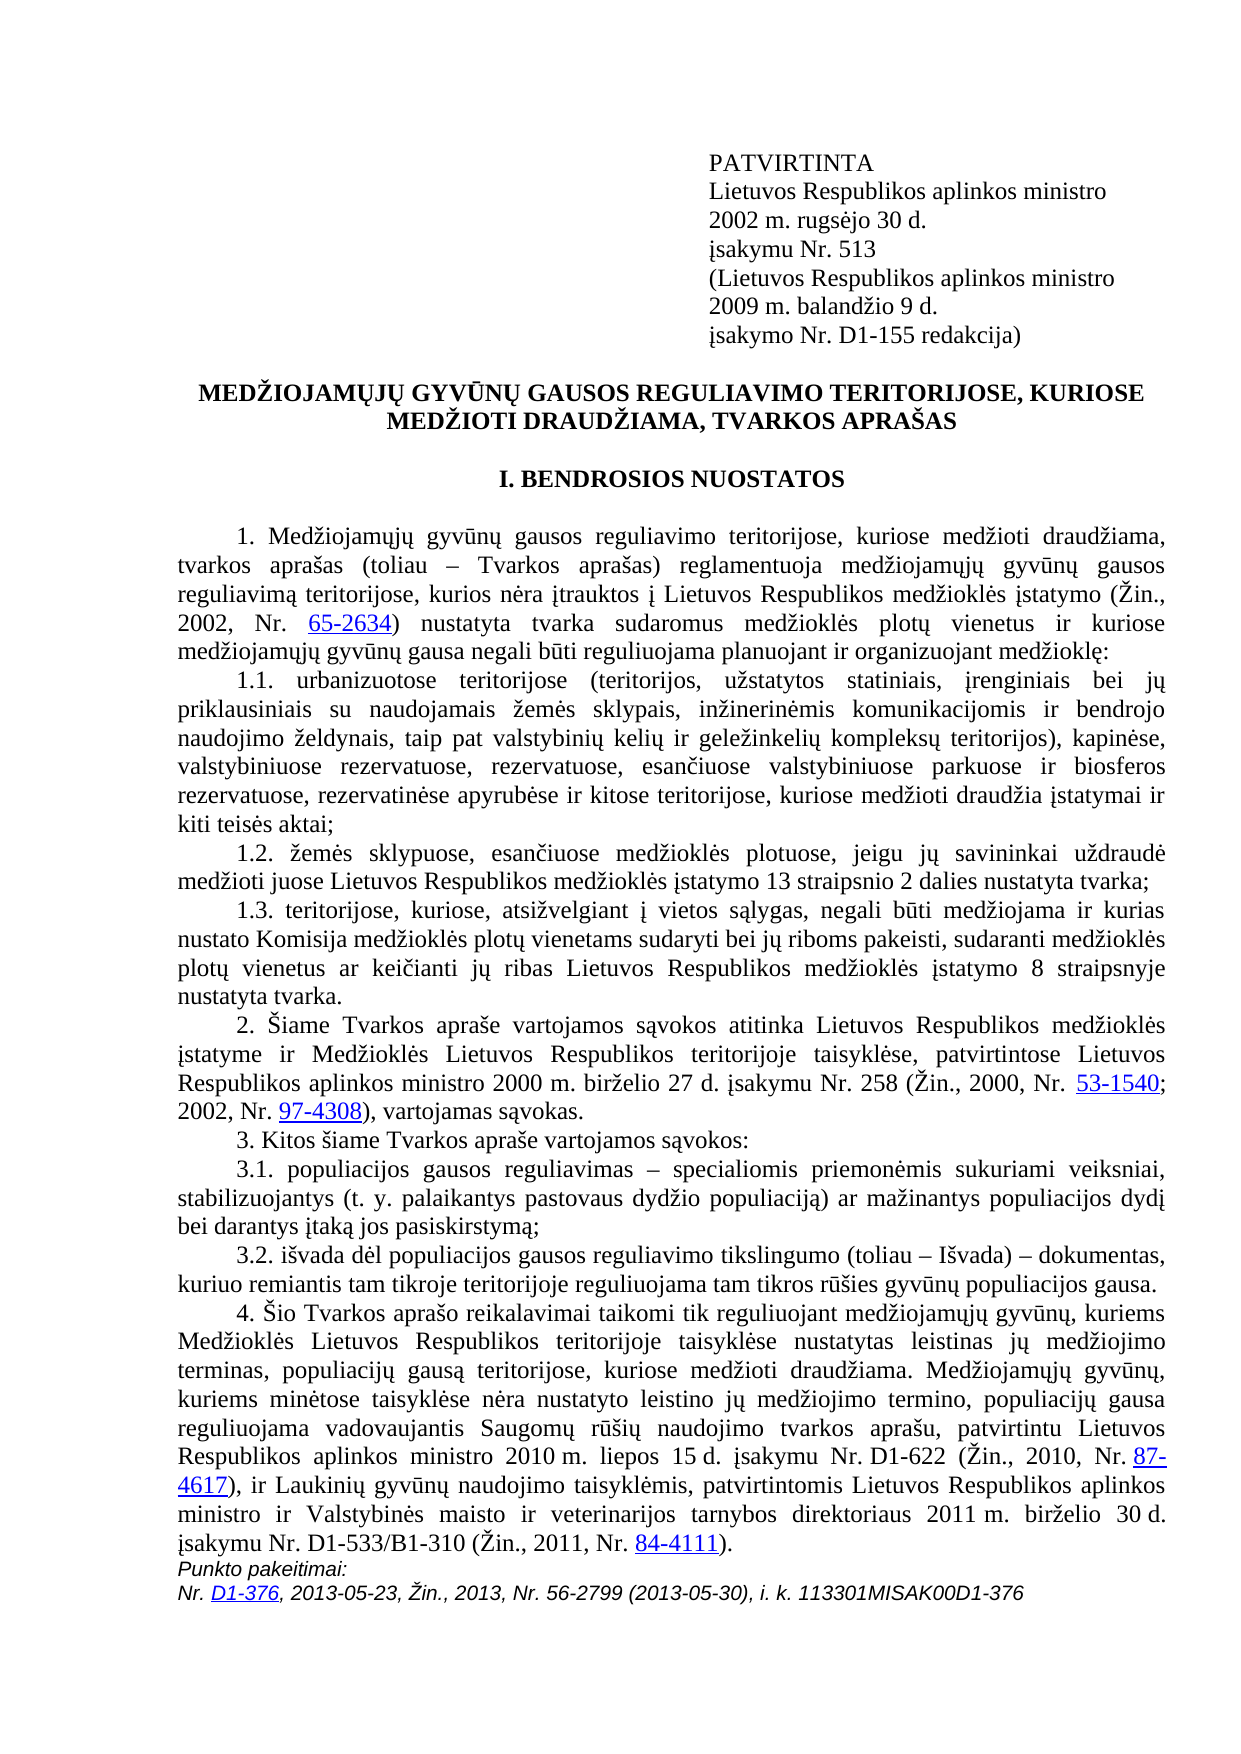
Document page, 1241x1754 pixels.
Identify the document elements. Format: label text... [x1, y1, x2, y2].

text 3.2. išvada dėl populiacijos gausos reguliavimo tikslingumo (toliau – Išvada) – dokumentas, kuriuo remiantis tam tikroje teritorijoje reguliuojama tam tikros rūšies gyvūnų populiacijos gausa. [177, 1240, 1166, 1298]
text 2002 m. rugsėjo 30 d. [177, 205, 1166, 234]
text 2009 m. balandžio 9 d. [177, 291, 1166, 320]
text PATVIRTINTA [177, 148, 1166, 176]
text 1.3. teritorijose, kuriose, atsižvelgiant į vietos sąlygas, negali būti medžiojama ir kurias nustato Komisija medžioklės plotų vienetams sudaryti bei jų riboms pakeisti, sudaranti medžioklės plotų vienetus ar keičianti jų ribas Lietuvos Respublikos medžioklės įstatymo 8 straipsnyje nustatyta tvarka. [177, 895, 1166, 1010]
text (Lietuvos Respublikos aplinkos ministro [177, 263, 1166, 291]
text 1. Medžiojamųjų gyvūnų gausos reguliavimo teritorijose, kuriose medžioti draudžiama, tvarkos aprašas (toliau – Tvarkos aprašas) reglamentuoja medžiojamųjų gyvūnų gausos reguliavimą teritorijose, kurios nėra įtrauktos į Lietuvos Respublikos medžioklės įstatymo (Žin., 2002, Nr. 65-2634) nustatyta tvarka sudaromus medžioklės plotų vienetus ir kuriose medžiojamųjų gyvūnų gausa negali būti reguliuojama planuojant ir organizuojant medžioklę: [177, 521, 1166, 665]
text 3.1. populiacijos gausos reguliavimas – specialiomis priemonėmis sukuriami veiksniai, stabilizuojantys (t. y. palaikantys pastovaus dydžio populiaciją) ar mažinantys populiacijos dydį bei darantys įtaką jos pasiskirstymą; [177, 1154, 1166, 1240]
text įsakymo Nr. D1-155 redakcija) [177, 320, 1166, 349]
text 2. Šiame Tvarkos apraše vartojamos sąvokos atitinka Lietuvos Respublikos medžioklės įstatyme ir Medžioklės Lietuvos Respublikos teritorijoje taisyklėse, patvirtintose Lietuvos Respublikos aplinkos ministro 2000 m. birželio 27 d. įsakymu Nr. 258 (Žin., 2000, Nr. 53-1540; 2002, Nr. 97-4308), vartojamas sąvokas. [177, 1010, 1166, 1125]
text įsakymu Nr. 513 [177, 234, 1166, 263]
text 3. Kitos šiame Tvarkos apraše vartojamos sąvokos: [177, 1125, 1166, 1154]
text 1.2. žemės sklypuose, esančiuose medžioklės plotuose, jeigu jų savininkai uždraudė medžioti juose Lietuvos Respublikos medžioklės įstatymo 13 straipsnio 2 dalies nustatyta tvarka; [177, 838, 1166, 895]
text Punkto pakeitimai: [177, 1556, 1166, 1580]
text 4. Šio Tvarkos aprašo reikalavimai taikomi tik reguliuojant medžiojamųjų gyvūnų, kuriems Medžioklės Lietuvos Respublikos teritorijoje taisyklėse nustatytas leistinas jų medžiojimo terminas, populiacijų gausą teritorijose, kuriose medžioti draudžiama. Medžiojamųjų gyvūnų, kuriems minėtose taisyklėse nėra nustatyto leistino jų medžiojimo termino, populiacijų gausa reguliuojama vadovaujantis Saugomų rūšių naudojimo tvarkos aprašu, patvirtintu Lietuvos Respublikos aplinkos ministro 2010 m. liepos 15 d. įsakymu Nr. D1-622 (Žin., 2010, Nr. 87-4617), ir Laukinių gyvūnų naudojimo taisyklėmis, patvirtintomis Lietuvos Respublikos aplinkos ministro ir Valstybinės maisto ir veterinarijos tarnybos direktoriaus 2011 m. birželio 30 d. įsakymu Nr. D1-533/B1-310 (Žin., 2011, Nr. 84-4111). [177, 1298, 1166, 1556]
text Nr. D1-376, 2013-05-23, Žin., 2013, Nr. 56-2799 (2013-05-30), i. k. 113301MISAK00D1-376 [177, 1580, 1166, 1604]
text I. BENDROSIOS NUOSTATOS [177, 464, 1166, 493]
text Lietuvos Respublikos aplinkos ministro [177, 176, 1166, 205]
text MEDŽIOJAMŲJŲ GYVŪNŲ GAUSOS REGULIAVIMO TERITORIJOSE, KURIOSE MEDŽIOTI DRAUDŽIAMA, TVARKOS APRAŠAS [177, 378, 1166, 435]
text 1.1. urbanizuotose teritorijose (teritorijos, užstatytos statiniais, įrenginiais bei jų priklausiniais su naudojamais žemės sklypais, inžinerinėmis komunikacijomis ir bendrojo naudojimo želdynais, taip pat valstybinių kelių ir geležinkelių kompleksų teritorijos), kapinėse, valstybiniuose rezervatuose, rezervatuose, esančiuose valstybiniuose parkuose ir biosferos rezervatuose, rezervatinėse apyrubėse ir kitose teritorijose, kuriose medžioti draudžia įstatymai ir kiti teisės aktai; [177, 665, 1166, 838]
